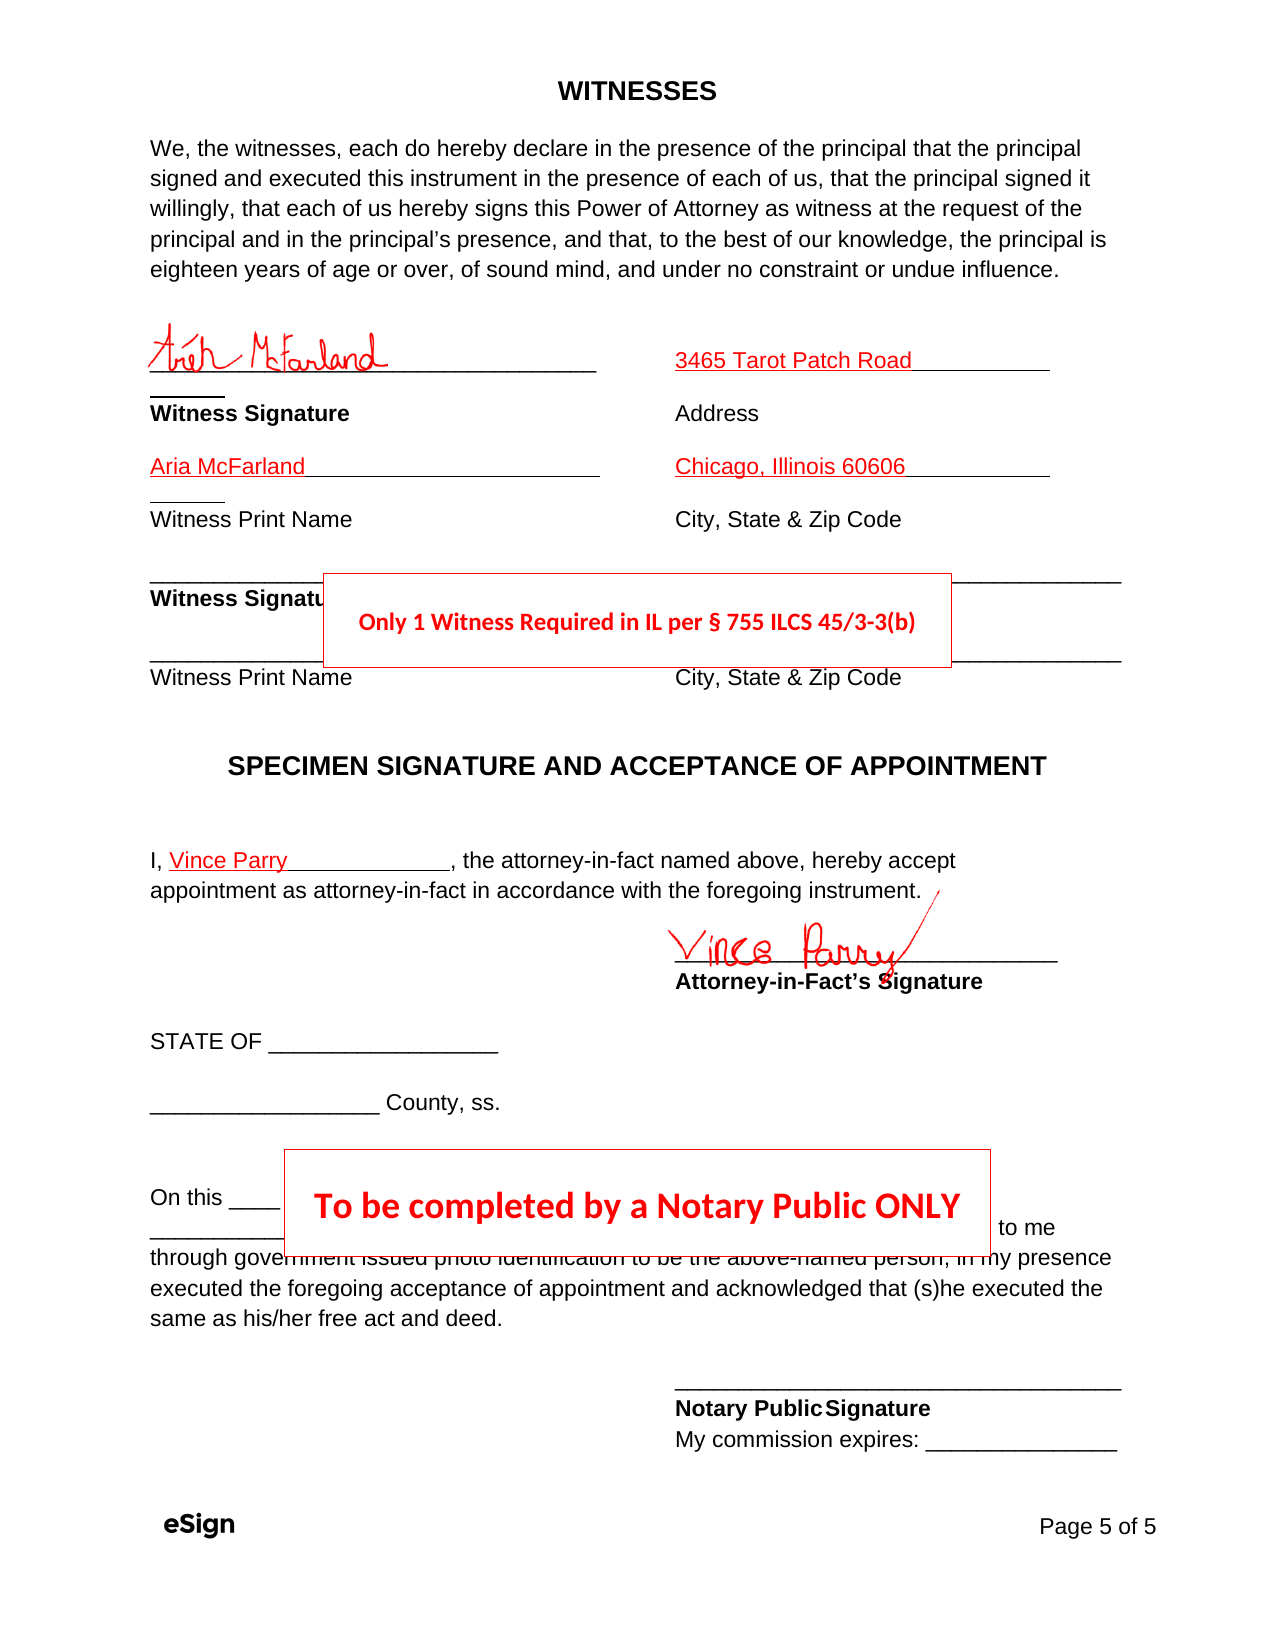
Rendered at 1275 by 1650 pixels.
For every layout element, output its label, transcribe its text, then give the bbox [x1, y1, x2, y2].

text ___________________________________ ___________________________________ Witness Signature Address [150, 558, 1125, 611]
text I, Vince Parry , the attorney-in-fact named above, hereby accept [150, 847, 1125, 873]
text ___________________________________ ___________________________________ Witness Signature Address [150, 584, 323, 611]
text Aria McFarland Chicago, Illinois 60606 Witness Print Name City, State & Zip Code [150, 453, 1125, 532]
text STATE OF __________________ [150, 1028, 1125, 1054]
text ______________________________ [821, 937, 912, 961]
text On this ____ day of __________________, 20____, before me appeared ____________________, as Attorney-in-Fact of this Power of Attorney who proved to me through government issued photo identification to be the above-named person, in my presence executed the foregoing acceptance of appointment and acknowledged that (s)he executed the same as his/her free act and deed. [150, 1184, 1125, 1331]
text To be completed by a Notary Public ONLY [300, 1182, 975, 1228]
text WITNESSES [150, 75, 1125, 106]
text ___________________________________ 3465 Tarot Patch Road Witness Signature Address [150, 347, 1125, 426]
text ___________________________________ ___________________________________ Witness Signature Address [324, 574, 951, 667]
text ______________________________ [600, 937, 722, 964]
text appointment as attorney-in-fact in accordance with the foregoing instrument. [150, 877, 1125, 903]
text ___________________________________ ___________________________________ Witness Print Name City, State & Zip Code [150, 637, 1125, 690]
text ___________________________________ [675, 1365, 1125, 1391]
text SPECIMEN SIGNATURE AND ACCEPTANCE OF APPOINTMENT [150, 750, 1125, 782]
text We, the witnesses, each do hereby declare in the presence of the principal that the principal signed and executed this instrument in the presence of each of us, that the principal signed it willingly, that each of us hereby signs this Power of Attorney as witness at the request of the principal and in the principal’s presence, and that, to the best of our knowledge, the principal is eighteen years of age or over, of sound mind, and under no constraint or undue influence. [150, 135, 1125, 282]
text Attorney-in-Fact’s Signature [600, 968, 1125, 994]
text ______________________________ [897, 937, 1125, 964]
text My commission expires: _______________ [600, 1426, 1125, 1452]
text Notary Public Signature [225, 1395, 1125, 1422]
text Only 1 Witness Required in IL per § 755 ILCS 45/3-3(b) [339, 606, 936, 637]
text __________________ County, ss. [150, 1088, 1125, 1115]
text ______________________________ [736, 937, 804, 961]
